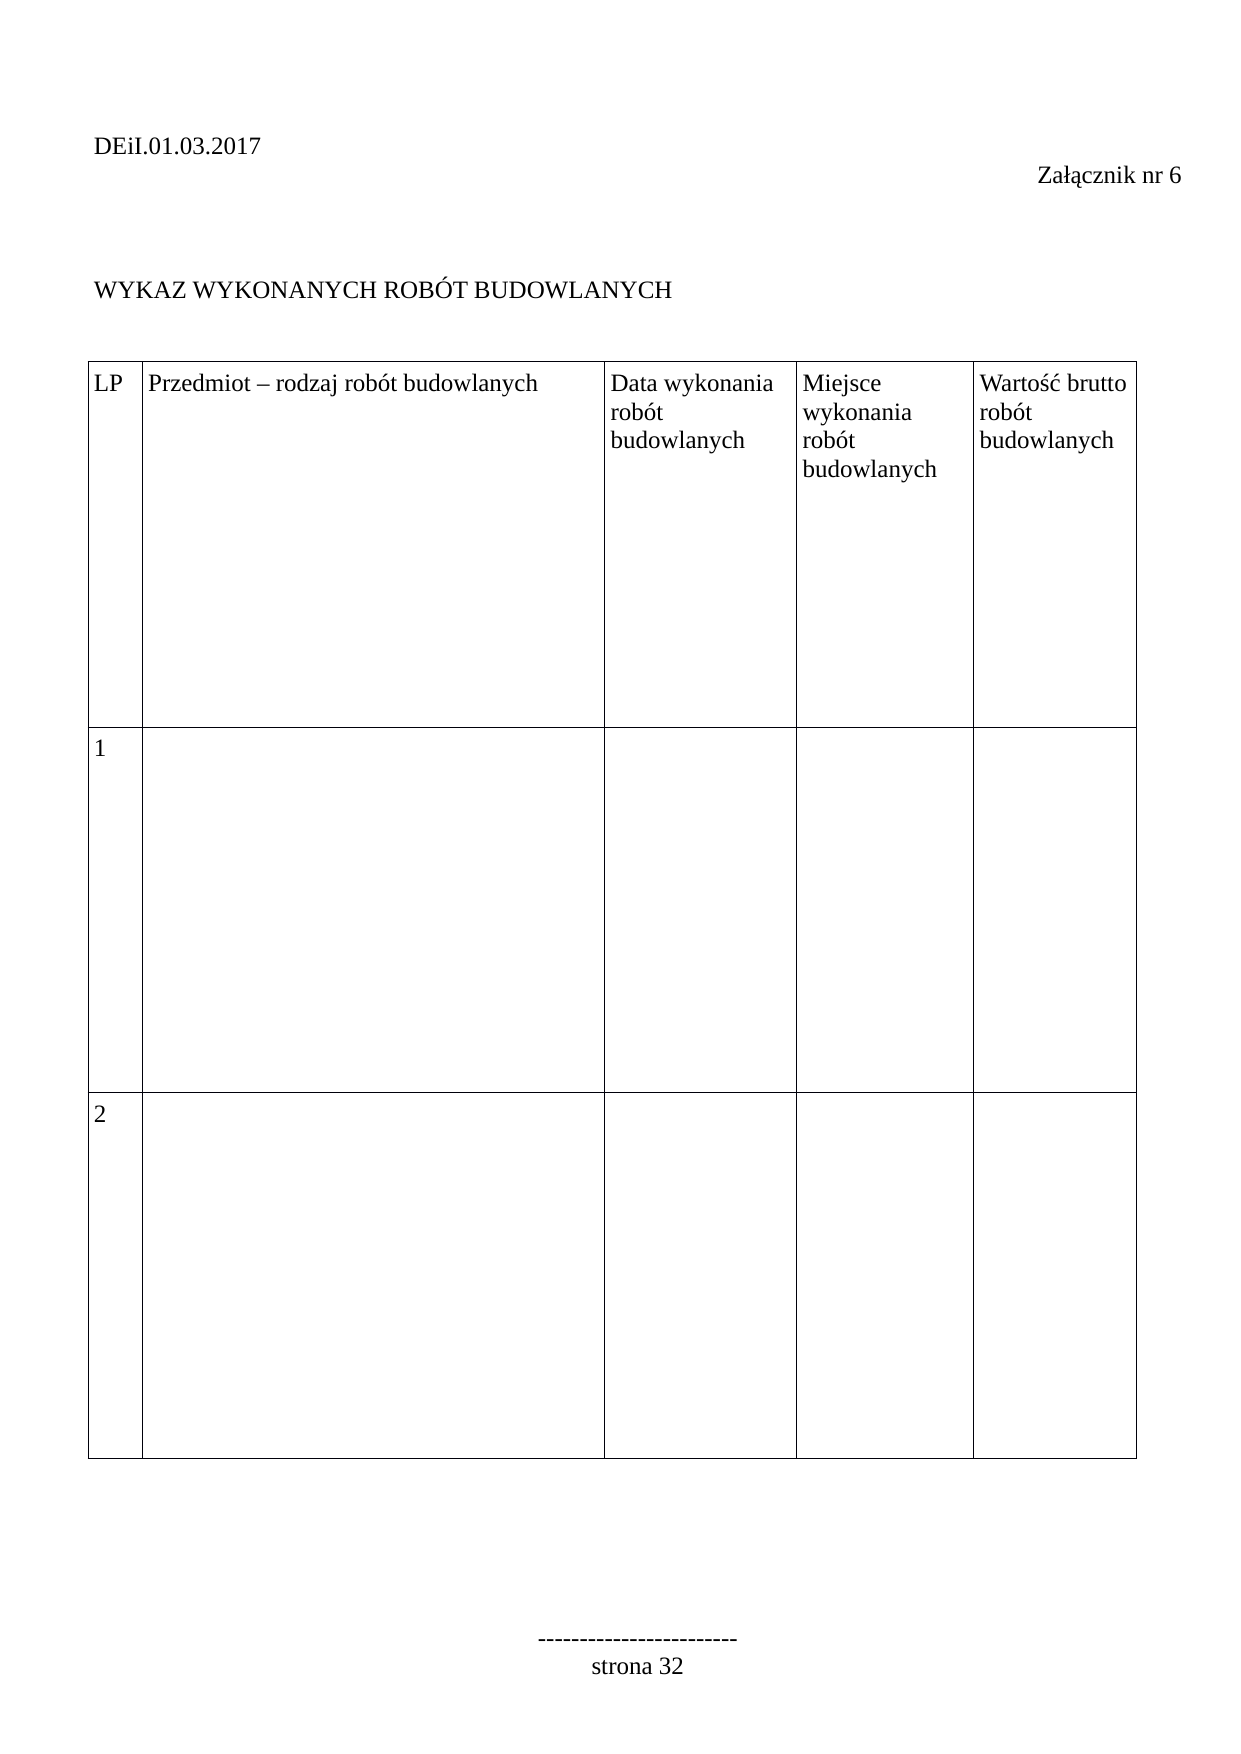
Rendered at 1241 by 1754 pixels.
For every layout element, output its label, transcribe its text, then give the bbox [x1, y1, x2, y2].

table_cell [797, 1093, 973, 1457]
table_header Data wykonania robót budowlanych [605, 362, 796, 727]
table_cell 1 [89, 728, 142, 1092]
table_header Wartość brutto robót budowlanych [974, 362, 1136, 727]
table_cell [797, 728, 973, 1092]
table_header Miejsce wykonania robót budowlanych [797, 362, 973, 727]
table_header LP [89, 362, 142, 727]
table_cell [143, 728, 604, 1092]
text Załącznik nr 6 [94, 160, 1181, 189]
table_cell [143, 1093, 604, 1457]
table_cell [605, 1093, 796, 1457]
table_cell [974, 728, 1136, 1092]
table_cell [605, 728, 796, 1092]
table_cell [974, 1093, 1136, 1457]
text DEiI.01.03.2017 [94, 131, 1181, 160]
text WYKAZ WYKONANYCH ROBÓT BUDOWLANYCH [94, 275, 1181, 304]
table_cell 2 [89, 1093, 142, 1457]
table_header Przedmiot – rodzaj robót budowlanych [143, 362, 604, 727]
